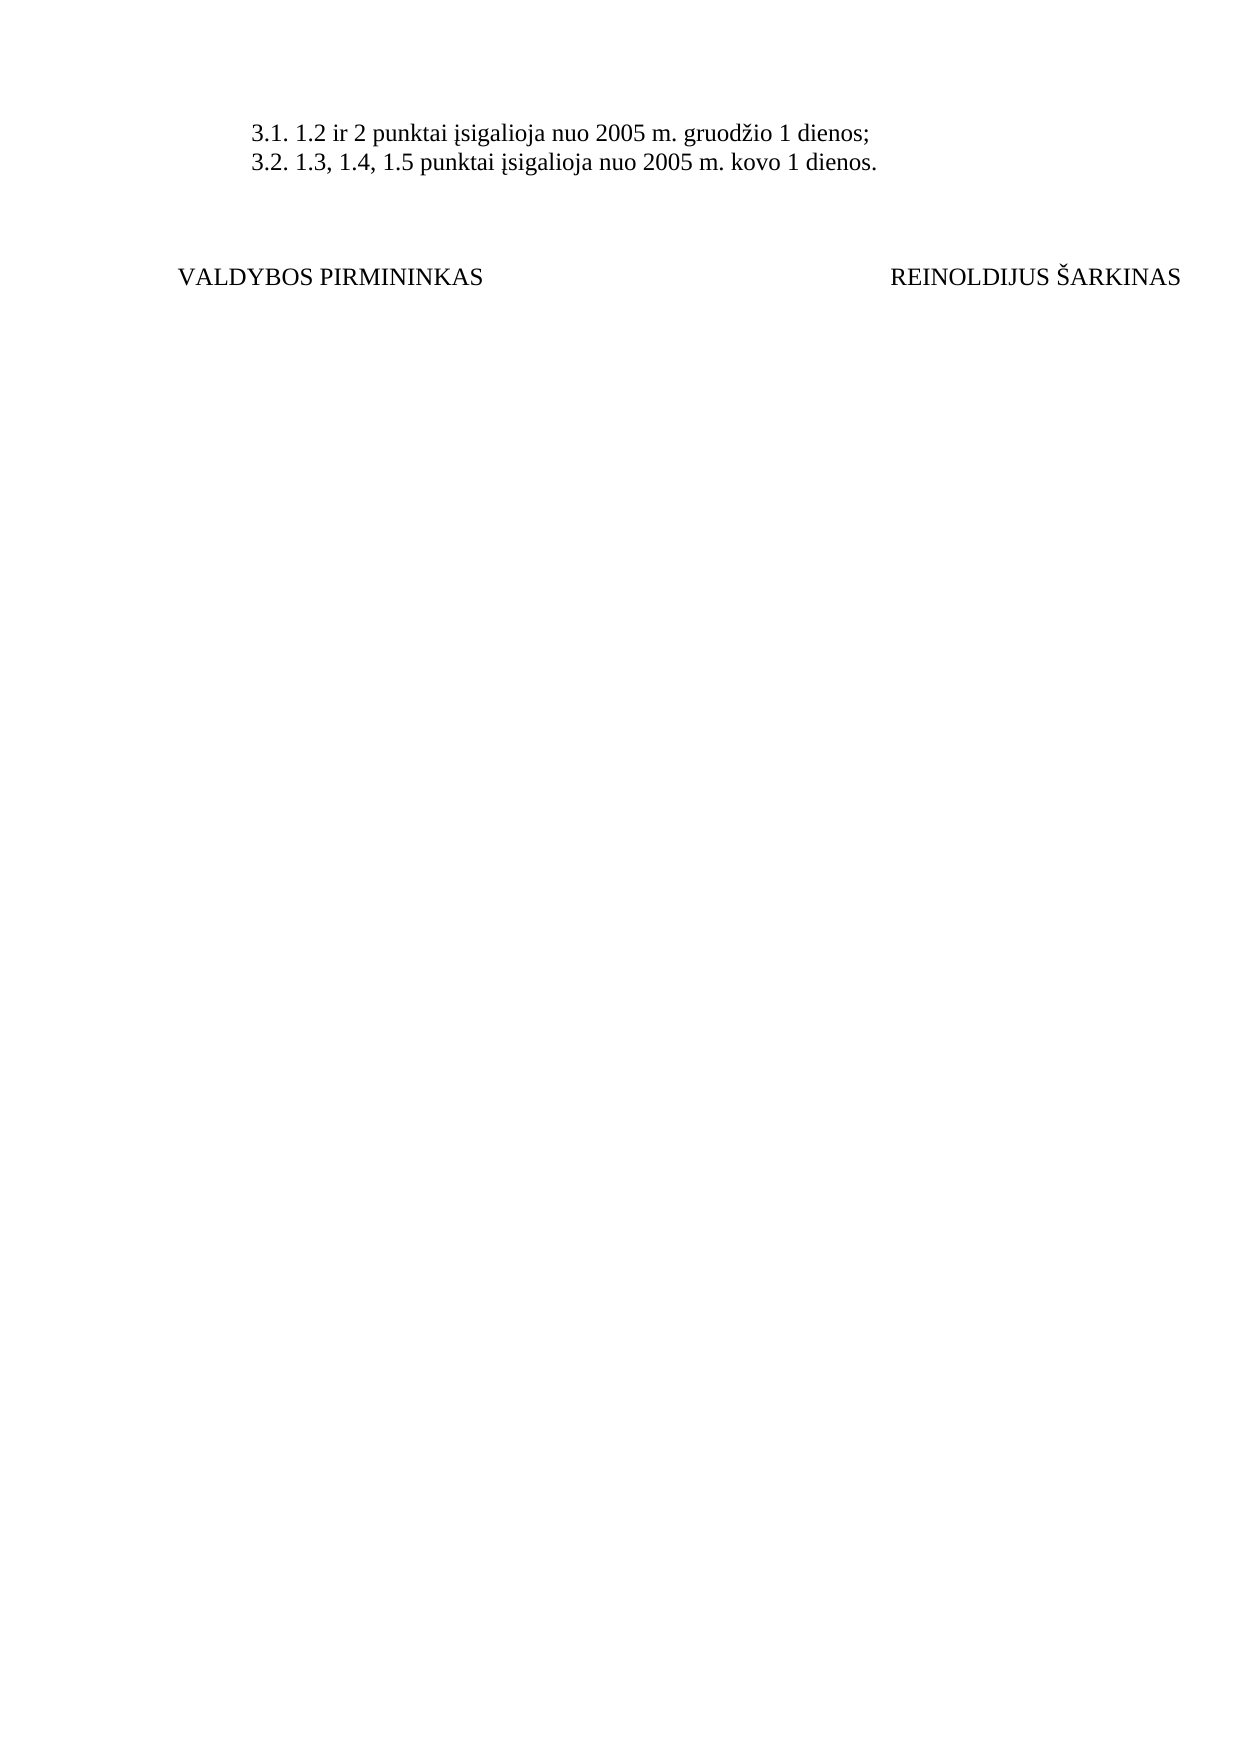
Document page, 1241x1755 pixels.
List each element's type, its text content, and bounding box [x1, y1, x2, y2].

text 3.1. 1.2 ir 2 punktai įsigalioja nuo 2005 m. gruodžio 1 dienos; [177, 118, 1181, 147]
text 3.2. 1.3, 1.4, 1.5 punktai įsigalioja nuo 2005 m. kovo 1 dienos. [177, 147, 1181, 176]
text VALDYBOS PIRMININKAS REINOLDIJUS ŠARKINAS [177, 262, 1181, 291]
